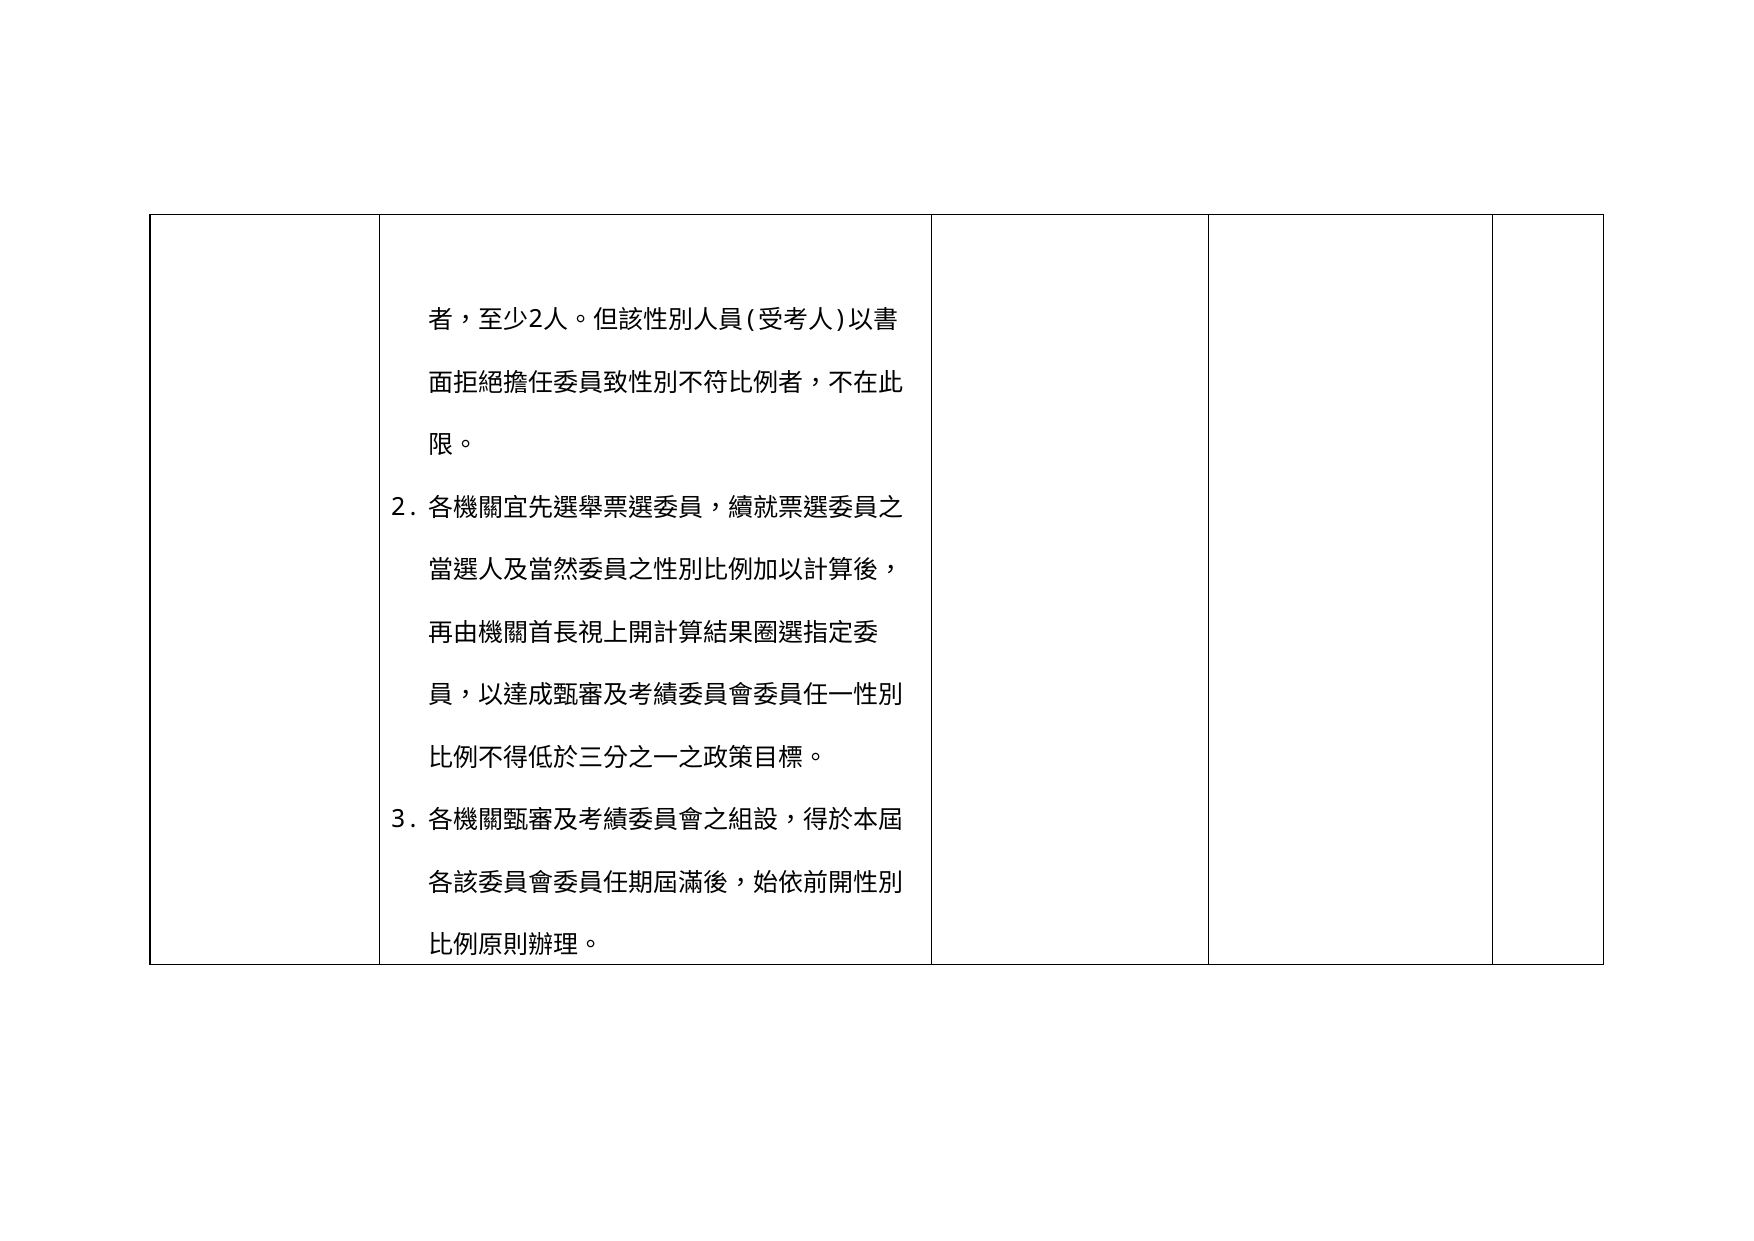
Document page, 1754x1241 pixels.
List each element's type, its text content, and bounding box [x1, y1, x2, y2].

table_cell [932, 215, 1208, 964]
table_cell [151, 215, 379, 964]
table_cell [1493, 215, 1603, 964]
table_cell [1209, 215, 1492, 964]
table_cell 者，至少2人。但該性別人員(受考人)以書面拒絕擔任委員致性別不符比例者，不在此限。 各機關宜先選舉票選委員，續就票選委員之當選人及當然委員之性別比例加以計算後，再由機關首長視上開計算結果圈選指定委員，以達成甄審及考績委員會委員任一性別比例不得低於三分之一之政策目標。 各機關甄審及考績委員會之組設，得於本屆各該委員會委員任期屆滿後，始依前開性別比例原則辦理。 [380, 215, 931, 964]
